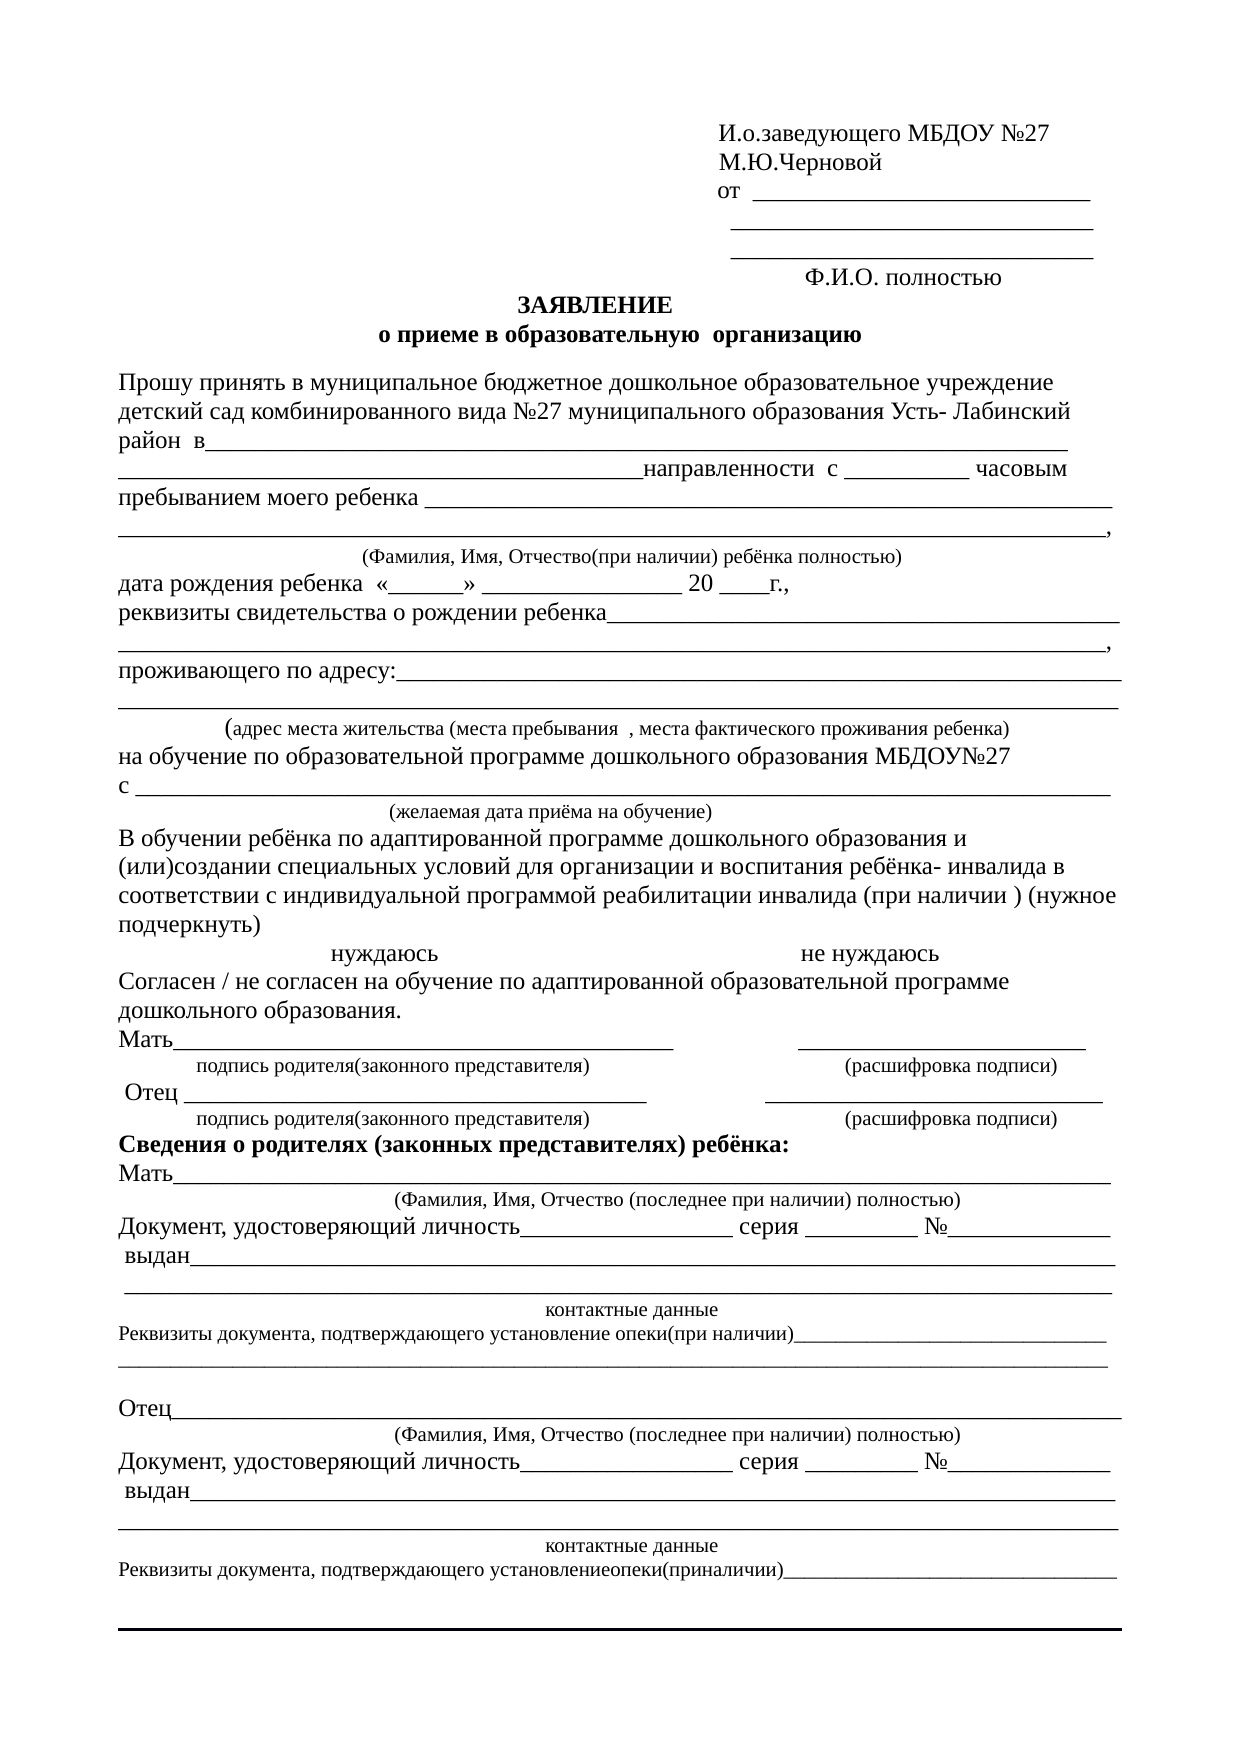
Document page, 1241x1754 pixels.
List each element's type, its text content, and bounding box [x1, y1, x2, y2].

text выдан__________________________________________________________________________ [118, 1240, 1122, 1268]
text Отец____________________________________________________________________________ [118, 1393, 1122, 1422]
text Мать________________________________________ _______________________ [118, 1024, 1122, 1053]
text выдан__________________________________________________________________________ [118, 1475, 1122, 1504]
text (Фамилия, Имя, Отчество (последнее при наличии) полностью) [118, 1187, 1122, 1211]
text _____________________________ [118, 233, 1122, 262]
text Мать___________________________________________________________________________ [118, 1158, 1122, 1187]
text Реквизиты документа, подтверждающего установлениеопеки(приналичии)________________________________ [118, 1557, 1122, 1581]
text подпись родителя(законного представителя) (расшифровка подписи) [118, 1105, 1122, 1129]
text _______________________________________________________________________________________________ [118, 1345, 1122, 1369]
text реквизиты свидетельства о рождении ребенка_________________________________________ _______________________________________________________________________________, [118, 597, 1122, 655]
text (адрес места жительства (места пребывания , места фактического проживания ребенка) [118, 712, 1122, 741]
text Сведения о родителях (законных представителях) ребёнка: [118, 1129, 1122, 1158]
text ЗАЯВЛЕНИЕ [118, 291, 1122, 319]
text ________________________________________________________________________________ [118, 683, 1122, 712]
text ________________________________________________________________________________ [118, 1504, 1122, 1533]
text нуждаюсь не нуждаюсь [118, 938, 1122, 966]
text Отец _____________________________________ ___________________________ [118, 1077, 1122, 1105]
text на обучение по образовательной программе дошкольного образования МБДОУ№27 [118, 741, 1122, 770]
text М.Ю.Черновой [118, 147, 1122, 176]
text (Фамилия, Имя, Отчество(при наличии) ребёнка полностью) [118, 540, 1122, 568]
text Ф.И.О. полностью [118, 262, 1122, 291]
text Документ, удостоверяющий личность_________________ серия _________ №_____________ [118, 1211, 1122, 1240]
text подпись родителя(законного представителя) (расшифровка подписи) [118, 1053, 1122, 1077]
text Документ, удостоверяющий личность_________________ серия _________ №_____________ [118, 1446, 1122, 1475]
text Прошу принять в муниципальное бюджетное дошкольное образовательное учреждение детский сад комбинированного вида №27 муниципального образования Усть- Лабинский район в_____________________________________________________________________ __________________________________________направленности с __________ часовым пребыванием моего ребенка _______________________________________________________ _______________________________________________________________________________, [118, 367, 1122, 540]
text проживающего по адресу:__________________________________________________________ [118, 655, 1122, 683]
text о приеме в образовательную организацию [118, 319, 1122, 348]
text с ______________________________________________________________________________ [118, 770, 1122, 798]
text И.о.заведующего МБДОУ №27 [118, 118, 1122, 147]
text контактные данные [118, 1297, 1122, 1321]
text _____________________________ [118, 204, 1122, 233]
text _______________________________________________________________________________ [118, 1268, 1122, 1297]
text (Фамилия, Имя, Отчество (последнее при наличии) полностью) [118, 1422, 1122, 1446]
text контактные данные [118, 1533, 1122, 1557]
text Согласен / не согласен на обучение по адаптированной образовательной программе дошкольного образования. [118, 966, 1122, 1024]
text В обучении ребёнка по адаптированной программе дошкольного образования и (или)создании специальных условий для организации и воспитания ребёнка- инвалида в соответствии с индивидуальной программой реабилитации инвалида (при наличии ) (нужное подчеркнуть) [118, 823, 1122, 938]
text дата рождения ребенка «______» ________________ 20 ____г., [118, 568, 1122, 597]
text Реквизиты документа, подтверждающего установление опеки(при наличии)______________________________ [118, 1321, 1122, 1345]
text (желаемая дата приёма на обучение) [118, 798, 1122, 823]
text от ___________________________ [118, 176, 1122, 204]
